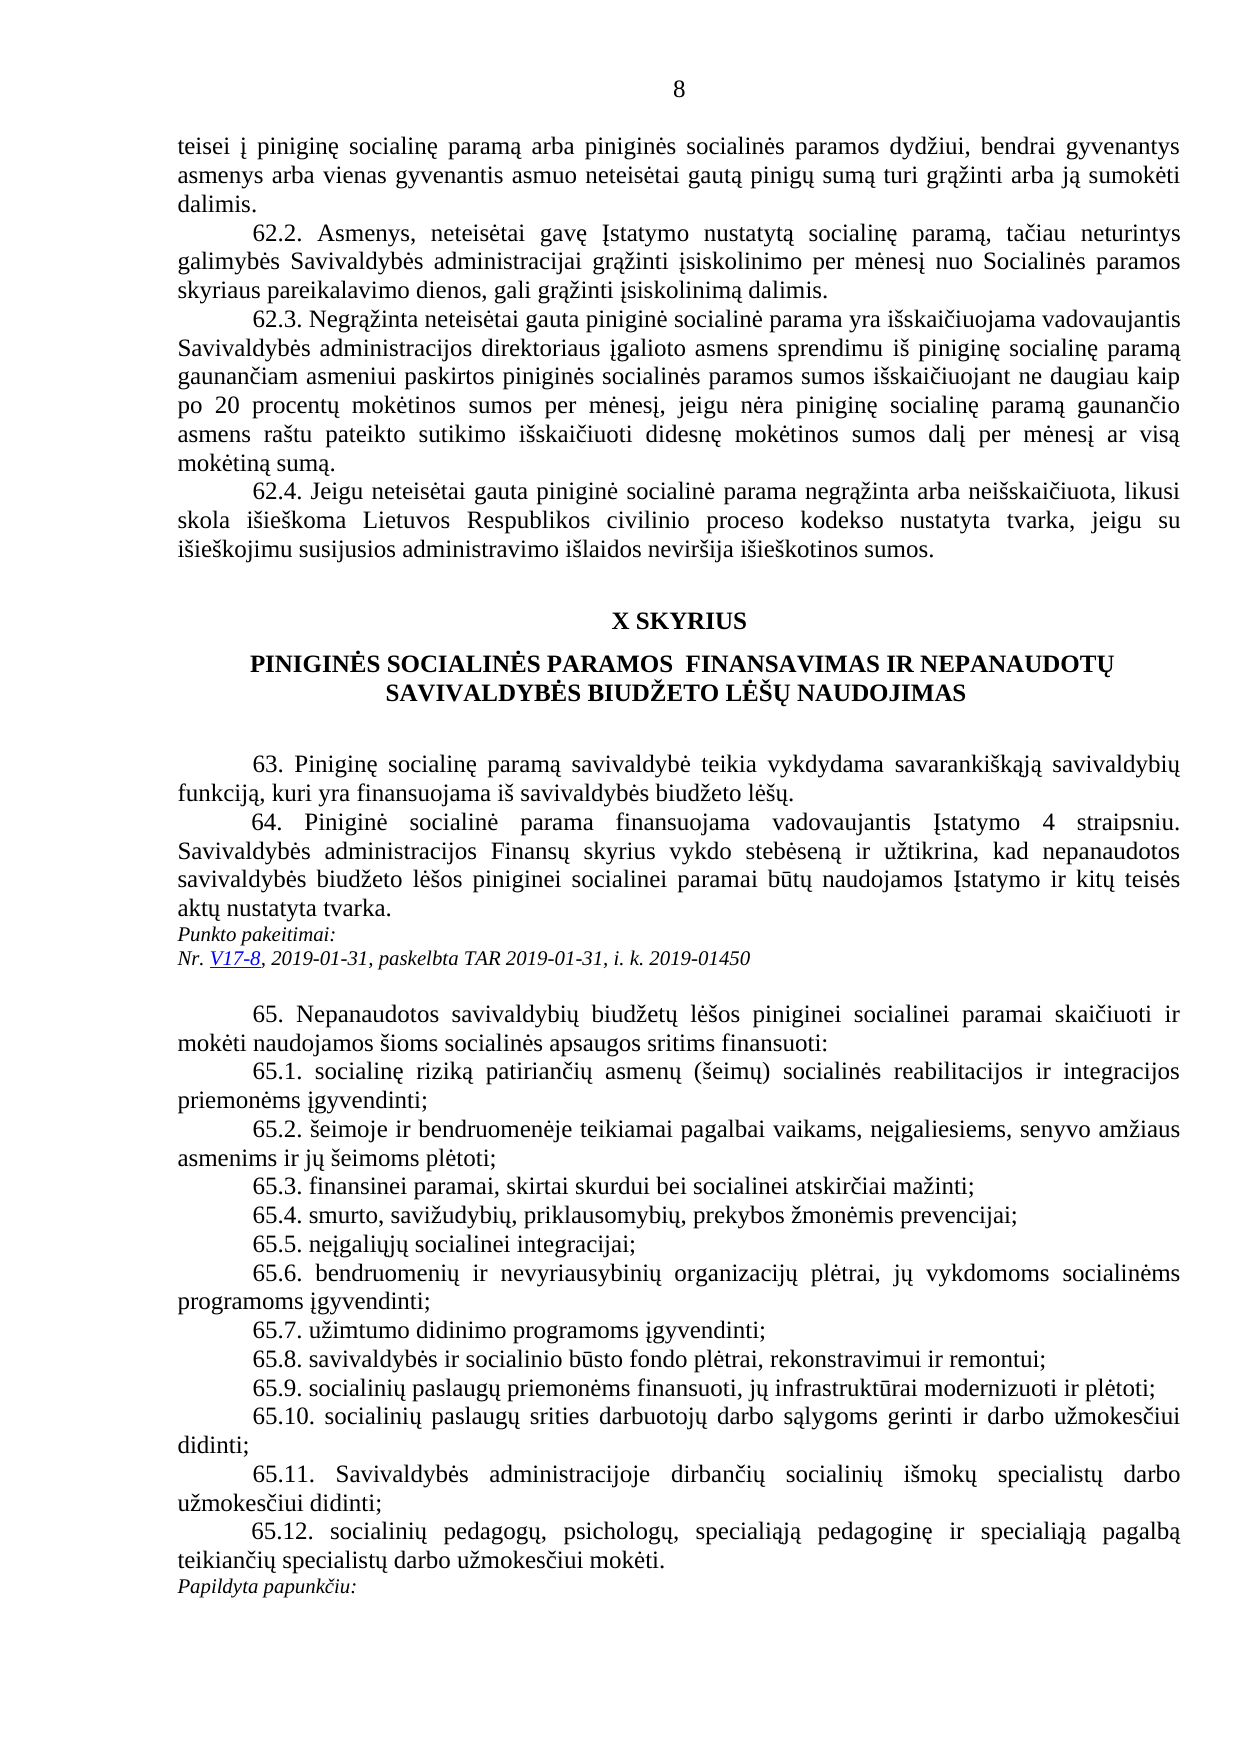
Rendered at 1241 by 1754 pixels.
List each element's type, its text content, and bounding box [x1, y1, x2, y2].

text X SKYRIUS [177, 606, 1181, 634]
text 62.4. Jeigu neteisėtai gauta piniginė socialinė parama negrąžinta arba neišskaičiuota, likusi skola išieškoma Lietuvos Respublikos civilinio proceso kodekso nustatyta tvarka, jeigu su išieškojimu susijusios administravimo išlaidos neviršija išieškotinos sumos. [177, 476, 1181, 563]
text 65. Nepanaudotos savivaldybių biudžetų lėšos piniginei socialinei paramai skaičiuoti ir mokėti naudojamos šioms socialinės apsaugos sritims finansuoti: [177, 999, 1181, 1056]
text PINIGINĖS SOCIALINĖS PARAMOS FINANSAVIMAS IR NEPANAUDOTŲ SAVIVALDYBĖS BIUDŽETO LĖŠŲ NAUDOJIMAS [177, 649, 1181, 706]
text 65.11. Savivaldybės administracijoje dirbančių socialinių išmokų specialistų darbo užmokesčiui didinti; [177, 1459, 1181, 1516]
text 65.3. finansinei paramai, skirtai skurdui bei socialinei atskirčiai mažinti; [177, 1171, 1181, 1200]
text 65.2. šeimoje ir bendruomenėje teikiamai pagalbai vaikams, neįgaliesiems, senyvo amžiaus asmenims ir jų šeimoms plėtoti; [177, 1114, 1181, 1171]
text 65.5. neįgaliųjų socialinei integracijai; [177, 1229, 1181, 1258]
text 65.4. smurto, savižudybių, priklausomybių, prekybos žmonėmis prevencijai; [177, 1200, 1181, 1229]
text 65.7. užimtumo didinimo programoms įgyvendinti; [177, 1315, 1181, 1344]
text 65.9. socialinių paslaugų priemonėms finansuoti, jų infrastruktūrai modernizuoti ir plėtoti; [177, 1373, 1181, 1401]
text 64. Piniginė socialinė parama finansuojama vadovaujantis Įstatymo 4 straipsniu. Savivaldybės administracijos Finansų skyrius vykdo stebėseną ir užtikrina, kad nepanaudotos savivaldybės biudžeto lėšos piniginei socialinei paramai būtų naudojamos Įstatymo ir kitų teisės aktų nustatyta tvarka. [177, 807, 1181, 922]
text 65.12. socialinių pedagogų, psichologų, specialiąją pedagoginę ir specialiąją pagalbą teikiančių specialistų darbo užmokesčiui mokėti. [177, 1516, 1181, 1574]
text 65.8. savivaldybės ir socialinio būsto fondo plėtrai, rekonstravimui ir remontui; [177, 1344, 1181, 1373]
text 65.10. socialinių paslaugų srities darbuotojų darbo sąlygoms gerinti ir darbo užmokesčiui didinti; [177, 1401, 1181, 1459]
text Punkto pakeitimai: [177, 922, 1181, 946]
text 63. Piniginę socialinę paramą savivaldybė teikia vykdydama savarankiškąją savivaldybių funkciją, kuri yra finansuojama iš savivaldybės biudžeto lėšų. [177, 749, 1181, 807]
text 62.3. Negrąžinta neteisėtai gauta piniginė socialinė parama yra išskaičiuojama vadovaujantis Savivaldybės administracijos direktoriaus įgalioto asmens sprendimu iš piniginę socialinę paramą gaunančiam asmeniui paskirtos piniginės socialinės paramos sumos išskaičiuojant ne daugiau kaip po 20 procentų mokėtinos sumos per mėnesį, jeigu nėra piniginę socialinę paramą gaunančio asmens raštu pateikto sutikimo išskaičiuoti didesnę mokėtinos sumos dalį per mėnesį ar visą mokėtiną sumą. [177, 304, 1181, 476]
text 65.6. bendruomenių ir nevyriausybinių organizacijų plėtrai, jų vykdomoms socialinėms programoms įgyvendinti; [177, 1258, 1181, 1315]
text Nr. V17-8, 2019-01-31, paskelbta TAR 2019-01-31, i. k. 2019-01450 [177, 946, 1181, 970]
text 62.2. Asmenys, neteisėtai gavę Įstatymo nustatytą socialinę paramą, tačiau neturintys galimybės Savivaldybės administracijai grąžinti įsiskolinimo per mėnesį nuo Socialinės paramos skyriaus pareikalavimo dienos, gali grąžinti įsiskolinimą dalimis. [177, 218, 1181, 304]
text Papildyta papunkčiu: [177, 1574, 1181, 1598]
text teisei į piniginę socialinę paramą arba piniginės socialinės paramos dydžiui, bendrai gyvenantys asmenys arba vienas gyvenantis asmuo neteisėtai gautą pinigų sumą turi grąžinti arba ją sumokėti dalimis. [177, 131, 1181, 218]
text 65.1. socialinę riziką patiriančių asmenų (šeimų) socialinės reabilitacijos ir integracijos priemonėms įgyvendinti; [177, 1056, 1181, 1114]
